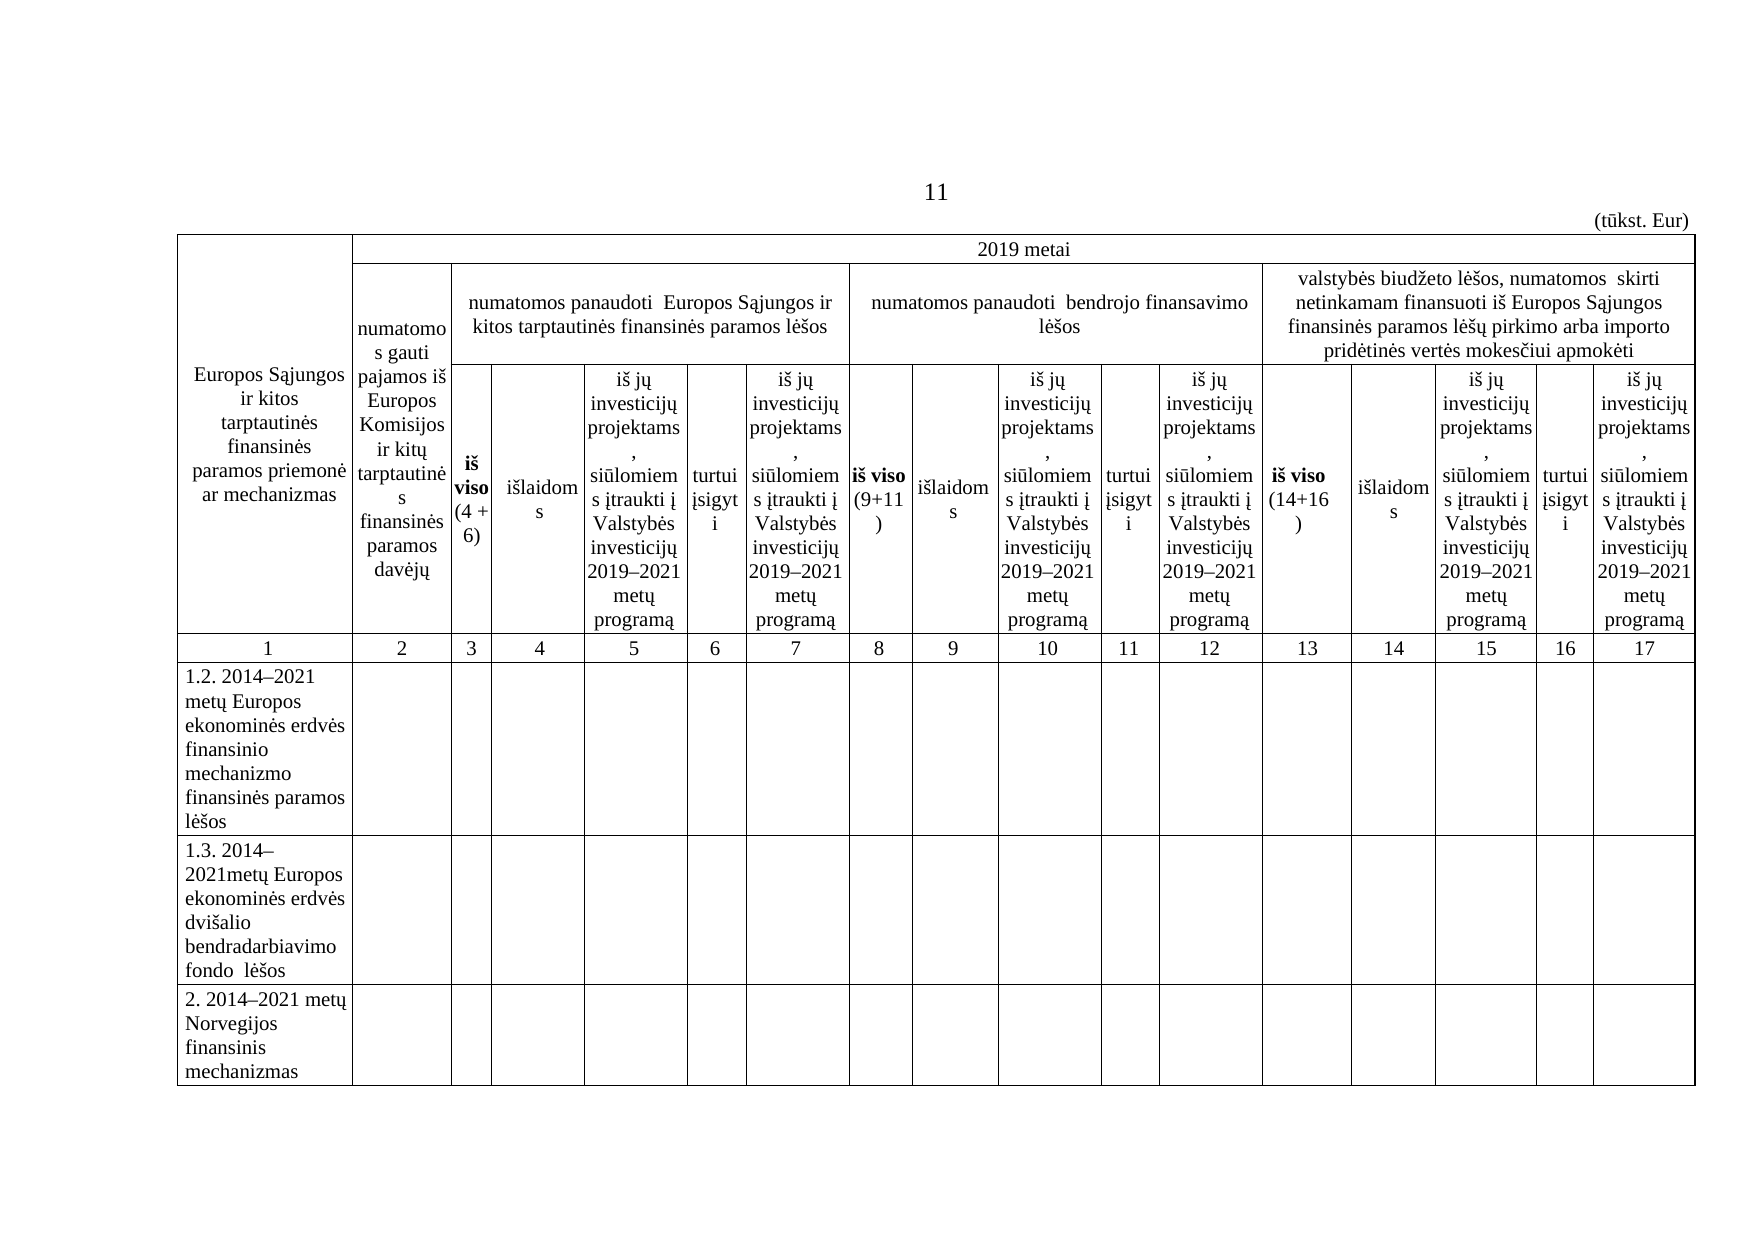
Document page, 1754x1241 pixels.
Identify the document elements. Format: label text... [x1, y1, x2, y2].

table_cell iš jų investicijų projektams, siūlomiems įtraukti į Valstybės investicijų 2019–2021 metų programą [585, 365, 687, 633]
table_cell [1352, 836, 1435, 984]
table_cell 15 [1436, 634, 1536, 662]
table_cell [747, 663, 849, 835]
table_cell iš jų investicijų projektams, siūlomiems įtraukti į Valstybės investicijų 2019–2021 metų programą [747, 365, 849, 633]
table_cell numatomos gauti pajamos iš Europos Komisijos ir kitų tarptautinės finansinės paramos davėjų [353, 264, 451, 633]
table_cell [1160, 663, 1262, 835]
table_cell [1102, 836, 1159, 984]
table_cell [1594, 836, 1694, 984]
table_header [177, 207, 270, 234]
table_cell [913, 836, 998, 984]
table_cell [492, 663, 584, 835]
table_cell 16 [1537, 634, 1593, 662]
table_cell [1436, 985, 1536, 1084]
table_cell [1594, 985, 1694, 1084]
table_cell 2019 metai [353, 235, 1694, 263]
table_cell [1537, 663, 1593, 835]
table_cell turtui įsigyti [1537, 365, 1593, 633]
table_cell [850, 663, 912, 835]
table_cell 14 [1352, 634, 1435, 662]
table_cell [1537, 985, 1593, 1084]
table_cell iš jų investicijų projektams, siūlomiems įtraukti į Valstybės investicijų 2019–2021 metų programą [1160, 365, 1262, 633]
table_cell 5 [585, 634, 687, 662]
table_cell 1.3. 2014–2021metų Europos ekonominės erdvės dvišalio bendradarbiavimo fondo lėšos [178, 836, 352, 984]
table_cell 4 [492, 634, 584, 662]
table_cell [353, 836, 451, 984]
table_cell 3 [452, 634, 491, 662]
table_cell iš viso (9+11) [850, 365, 912, 633]
table_cell [1160, 985, 1262, 1084]
table_cell [1352, 663, 1435, 835]
table_cell 2 [353, 634, 451, 662]
table_cell 9 [913, 634, 998, 662]
table_cell [585, 985, 687, 1084]
table_cell [850, 836, 912, 984]
table_cell [747, 985, 849, 1084]
table_cell [688, 663, 746, 835]
table_cell [1537, 836, 1593, 984]
table_cell Europos Sąjungos ir kitos tarptautinės finansinės paramos priemonė ar mechanizmas [178, 235, 352, 633]
table_cell iš jų investicijų projektams, siūlomiems įtraukti į Valstybės investicijų 2019–2021 metų programą [999, 365, 1101, 633]
table_cell išlaidoms [913, 365, 998, 633]
table_cell 1.2. 2014–2021 metų Europos ekonominės erdvės finansinio mechanizmo finansinės paramos lėšos [178, 663, 352, 835]
table_cell iš viso (14+16) [1263, 365, 1351, 633]
table_cell [585, 836, 687, 984]
table_cell [999, 663, 1101, 835]
table_cell 1 [178, 634, 352, 662]
table_cell [1263, 663, 1351, 835]
table_cell [747, 836, 849, 984]
table_cell išlaidoms [492, 365, 584, 633]
table_cell [452, 663, 491, 835]
table_cell [452, 836, 491, 984]
table_cell [353, 985, 451, 1084]
table_cell iš jų investicijų projektams, siūlomiems įtraukti į Valstybės investicijų 2019–2021 metų programą [1594, 365, 1694, 633]
table_cell numatomos panaudoti bendrojo finansavimo lėšos [850, 264, 1262, 364]
table_cell 6 [688, 634, 746, 662]
table_cell 8 [850, 634, 912, 662]
table_cell [492, 836, 584, 984]
table_cell turtui įsigyti [1102, 365, 1159, 633]
table_cell 11 [1102, 634, 1159, 662]
table_cell [688, 985, 746, 1084]
table_cell [1594, 663, 1694, 835]
table_cell numatomos panaudoti Europos Sąjungos ir kitos tarptautinės finansinės paramos lėšos [452, 264, 849, 364]
table_cell [913, 985, 998, 1084]
table_cell [688, 836, 746, 984]
table_cell 17 [1594, 634, 1694, 662]
table_cell 13 [1263, 634, 1351, 662]
table_cell 2. 2014–2021 metų Norvegijos finansinis mechanizmas [178, 985, 352, 1084]
table_cell [999, 985, 1101, 1084]
table_cell [585, 663, 687, 835]
table_cell turtui įsigyti [688, 365, 746, 633]
table_cell valstybės biudžeto lėšos, numatomos skirti netinkamam finansuoti iš Europos Sąjungos finansinės paramos lėšų pirkimo arba importo pridėtinės vertės mokesčiui apmokėti [1263, 264, 1694, 364]
table_cell 12 [1160, 634, 1262, 662]
table_cell [1160, 836, 1262, 984]
table_cell [492, 985, 584, 1084]
table_cell iš jų investicijų projektams, siūlomiems įtraukti į Valstybės investicijų 2019–2021 metų programą [1436, 365, 1536, 633]
table_cell [1263, 836, 1351, 984]
table_header (tūkst. Eur) [270, 207, 1695, 234]
table_cell [1436, 663, 1536, 835]
table_cell [353, 663, 451, 835]
table_cell [850, 985, 912, 1084]
table_cell išlaidoms [1352, 365, 1435, 633]
table_cell 7 [747, 634, 849, 662]
table_cell [1352, 985, 1435, 1084]
table_cell [452, 985, 491, 1084]
table_cell [1436, 836, 1536, 984]
table_cell 10 [999, 634, 1101, 662]
table_cell iš viso (4 + 6) [452, 365, 491, 633]
table_cell [1102, 663, 1159, 835]
table_cell [999, 836, 1101, 984]
table_cell [913, 663, 998, 835]
table_cell [1263, 985, 1351, 1084]
table_cell [1102, 985, 1159, 1084]
